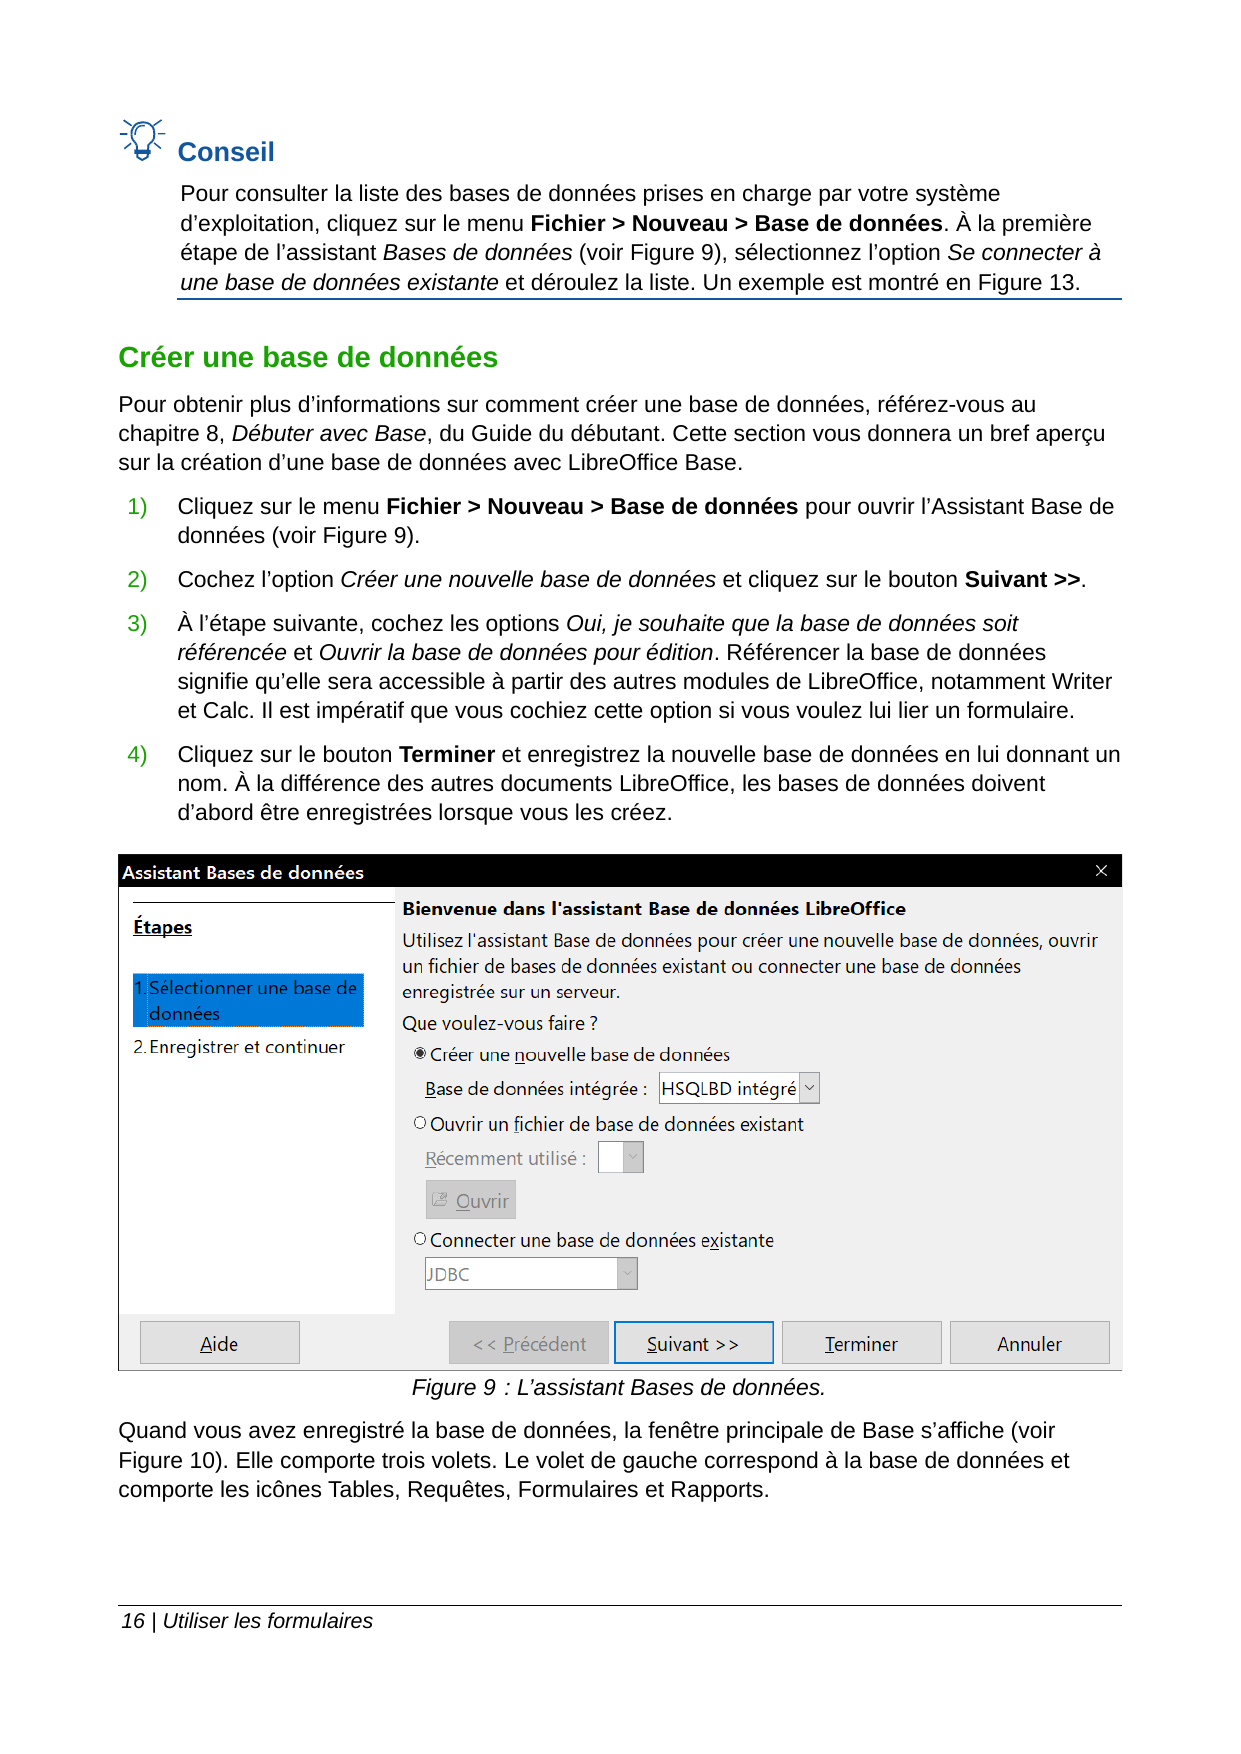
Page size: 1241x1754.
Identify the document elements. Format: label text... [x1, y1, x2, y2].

text Pour obtenir plus d’informations sur comment créer une base de données, référez-vous au chapitre 8, Débuter avec Base, du Guide du débutant. Cette section vous donnera un bref aperçu sur la création d’une base de données avec LibreOffice Base. [118, 388, 1122, 475]
picture [118, 854, 1123, 1371]
text Figure 9 : L’assistant Bases de données. [118, 1371, 1122, 1400]
list Conseil [118, 118, 1122, 167]
list Cochez l’option Créer une nouvelle base de données et cliquez sur le bouton Suivant >>. [148, 563, 1122, 592]
list Cliquez sur le bouton Terminer et enregistrez la nouvelle base de données en lui donnant un nom. À la différence des autres documents LibreOffice, les bases de données doivent d’abord être enregistrées lorsque vous les créez. [148, 738, 1122, 825]
text Quand vous avez enregistré la base de données, la fenêtre principale de Base s’affiche (voir Figure 10). Elle comporte trois volets. Le volet de gauche correspond à la base de données et comporte les icônes Tables, Requêtes, Formulaires et Rapports. [118, 1414, 1122, 1502]
subtitle Créer une base de données [118, 344, 1122, 373]
list Cliquez sur le menu Fichier > Nouveau > Base de données pour ouvrir l’Assistant Base de données (voir Figure 9). [148, 490, 1122, 548]
text Pour consulter la liste des bases de données prises en charge par votre système d’exploitation, cliquez sur le menu Fichier > Nouveau > Base de données. À la première étape de l’assistant Bases de données (voir Figure 9), sélectionnez l’option Se connecter à une base de données existante et déroulez la liste. Un exemple est montré en Figure 13. [177, 174, 1122, 298]
list À l’étape suivante, cochez les options Oui, je souhaite que la base de données soit référencée et Ouvrir la base de données pour édition. Référencer la base de données signifie qu’elle sera accessible à partir des autres modules de LibreOffice, notamment Writer et Calc. Il est impératif que vous cochiez cette option si vous voulez lui lier un formulaire. [148, 607, 1122, 723]
